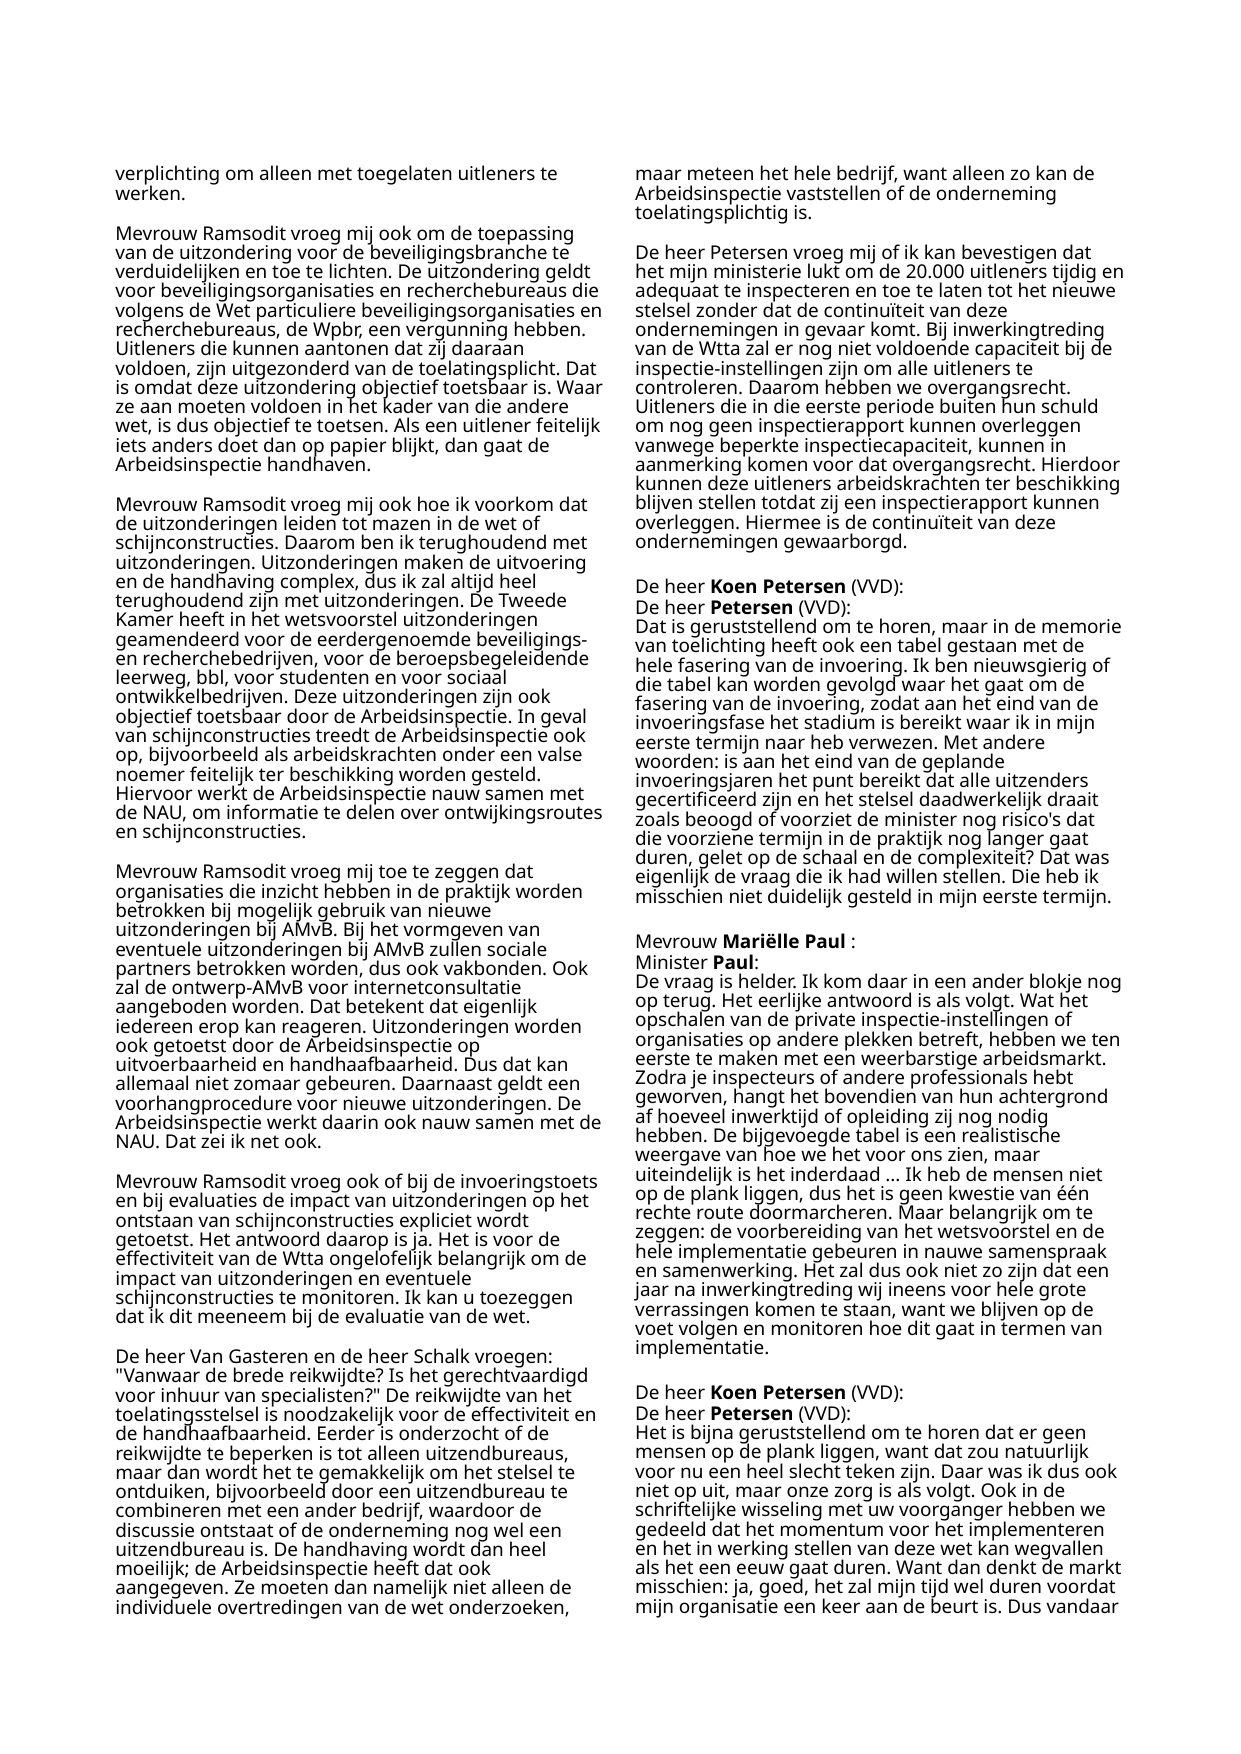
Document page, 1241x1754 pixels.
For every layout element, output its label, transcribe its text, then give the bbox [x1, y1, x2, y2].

text De heer Petersen vroeg mij of ik kan bevestigen dat het mijn ministerie lukt om de 20.000 uitleners tijdig en adequaat te inspecteren en toe te laten tot het nieuwe stelsel zonder dat de continuïteit van deze ondernemingen in gevaar komt. Bij inwerkingtreding van de Wtta zal er nog niet voldoende capaciteit bij de inspectie-instellingen zijn om alle uitleners te controleren. Daarom hebben we overgangsrecht. Uitleners die in die eerste periode buiten hun schuld om nog geen inspectierapport kunnen overleggen vanwege beperkte inspectiecapaciteit, kunnen in aanmerking komen voor dat overgangsrecht. Hierdoor kunnen deze uitleners arbeidskrachten ter beschikking blijven stellen totdat zij een inspectierapport kunnen overleggen. Hiermee is de continuïteit van deze ondernemingen gewaarborgd. [635, 244, 1125, 552]
text De heer Petersen (VVD): [635, 1405, 1125, 1424]
text De heer Petersen (VVD): [635, 599, 1125, 618]
text maar meteen het hele bedrijf, want alleen zo kan de Arbeidsinspectie vaststellen of de onderneming toelatingsplichtig is. [635, 165, 1125, 223]
text De heer Koen Petersen (VVD): [635, 1379, 1125, 1405]
text De vraag is helder. Ik kom daar in een ander blokje nog op terug. Het eerlijke antwoord is als volgt. Wat het opschalen van de private inspectie-instellingen of organisaties op andere plekken betreft, hebben we ten eerste te maken met een weerbarstige arbeidsmarkt. Zodra je inspecteurs of andere professionals hebt geworven, hangt het bovendien van hun achtergrond af hoeveel inwerktijd of opleiding zij nog nodig hebben. De bijgevoegde tabel is een realistische weergave van hoe we het voor ons zien, maar uiteindelijk is het inderdaad ... Ik heb de mensen niet op de plank liggen, dus het is geen kwestie van één rechte route doormarcheren. Maar belangrijk om te zeggen: de voorbereiding van het wetsvoorstel en de hele implementatie gebeuren in nauwe samenspraak en samenwerking. Het zal dus ook niet zo zijn dat een jaar na inwerkingtreding wij ineens voor hele grote verrassingen komen te staan, want we blijven op de voet volgen en monitoren hoe dit gaat in termen van implementatie. [635, 973, 1125, 1358]
text Mevrouw Ramsodit vroeg ook of bij de invoeringstoets en bij evaluaties de impact van uitzonderingen op het ontstaan van schijnconstructies expliciet wordt getoetst. Het antwoord daarop is ja. Het is voor de effectiviteit van de Wtta ongelofelijk belangrijk om de impact van uitzonderingen en eventuele schijnconstructies te monitoren. Ik kan u toezeggen dat ik dit meeneem bij de evaluatie van de wet. [115, 1173, 605, 1327]
text Minister Paul: [635, 954, 1125, 973]
text De heer Koen Petersen (VVD): [635, 573, 1125, 599]
text Mevrouw Mariëlle Paul : [635, 928, 1125, 954]
text Mevrouw Ramsodit vroeg mij toe te zeggen dat organisaties die inzicht hebben in de praktijk worden betrokken bij mogelijk gebruik van nieuwe uitzonderingen bij AMvB. Bij het vormgeven van eventuele uitzonderingen bij AMvB zullen sociale partners betrokken worden, dus ook vakbonden. Ook zal de ontwerp-AMvB voor internetconsultatie aangeboden worden. Dat betekent dat eigenlijk iedereen erop kan reageren. Uitzonderingen worden ook getoetst door de Arbeidsinspectie op uitvoerbaarheid en handhaafbaarheid. Dus dat kan allemaal niet zomaar gebeuren. Daarnaast geldt een voorhangprocedure voor nieuwe uitzonderingen. De Arbeidsinspectie werkt daarin ook nauw samen met de NAU. Dat zei ik net ook. [115, 863, 605, 1152]
text Mevrouw Ramsodit vroeg mij ook hoe ik voorkom dat de uitzonderingen leiden tot mazen in de wet of schijnconstructies. Daarom ben ik terughoudend met uitzonderingen. Uitzonderingen maken de uitvoering en de handhaving complex, dus ik zal altijd heel terughoudend zijn met uitzonderingen. De Tweede Kamer heeft in het wetsvoorstel uitzonderingen geamendeerd voor de eerdergenoemde beveiligings- en recherchebedrijven, voor de beroepsbegeleidende leerweg, bbl, voor studenten en voor sociaal ontwikkelbedrijven. Deze uitzonderingen zijn ook objectief toetsbaar door de Arbeidsinspectie. In geval van schijnconstructies treedt de Arbeidsinspectie ook op, bijvoorbeeld als arbeidskrachten onder een valse noemer feitelijk ter beschikking worden gesteld. Hiervoor werkt de Arbeidsinspectie nauw samen met de NAU, om informatie te delen over ontwijkingsroutes en schijnconstructies. [115, 496, 605, 843]
text Mevrouw Ramsodit vroeg mij ook om de toepassing van de uitzondering voor de beveiligingsbranche te verduidelijken en toe te lichten. De uitzondering geldt voor beveiligingsorganisaties en recherchebureaus die volgens de Wet particuliere beveiligingsorganisaties en recherchebureaus, de Wpbr, een vergunning hebben. Uitleners die kunnen aantonen dat zij daaraan voldoen, zijn uitgezonderd van de toelatingsplicht. Dat is omdat deze uitzondering objectief toetsbaar is. Waar ze aan moeten voldoen in het kader van die andere wet, is dus objectief te toetsen. Als een uitlener feitelijk iets anders doet dan op papier blijkt, dan gaat de Arbeidsinspectie handhaven. [115, 224, 605, 475]
text Het is bijna geruststellend om te horen dat er geen mensen op de plank liggen, want dat zou natuurlijk voor nu een heel slecht teken zijn. Daar was ik dus ook niet op uit, maar onze zorg is als volgt. Ook in de schriftelijke wisseling met uw voorganger hebben we gedeeld dat het momentum voor het implementeren en het in werking stellen van deze wet kan wegvallen als het een eeuw gaat duren. Want dan denkt de markt misschien: ja, goed, het zal mijn tijd wel duren voordat mijn organisatie een keer aan de beurt is. Dus vandaar [635, 1424, 1125, 1617]
text Dat is geruststellend om te horen, maar in de memorie van toelichting heeft ook een tabel gestaan met de hele fasering van de invoering. Ik ben nieuwsgierig of die tabel kan worden gevolgd waar het gaat om de fasering van de invoering, zodat aan het eind van de invoeringsfase het stadium is bereikt waar ik in mijn eerste termijn naar heb verwezen. Met andere woorden: is aan het eind van de geplande invoeringsjaren het punt bereikt dat alle uitzenders gecertificeerd zijn en het stelsel daadwerkelijk draait zoals beoogd of voorziet de minister nog risico's dat die voorziene termijn in de praktijk nog langer gaat duren, gelet op de schaal en de complexiteit? Dat was eigenlijk de vraag die ik had willen stellen. Die heb ik misschien niet duidelijk gesteld in mijn eerste termijn. [635, 618, 1125, 907]
text De heer Van Gasteren en de heer Schalk vroegen: "Vanwaar de brede reikwijdte? Is het gerechtvaardigd voor inhuur van specialisten?" De reikwijdte van het toelatingsstelsel is noodzakelijk voor de effectiviteit en de handhaafbaarheid. Eerder is onderzocht of de reikwijdte te beperken is tot alleen uitzendbureaus, maar dan wordt het te gemakkelijk om het stelsel te ontduiken, bijvoorbeeld door een uitzendbureau te combineren met een ander bedrijf, waardoor de discussie ontstaat of de onderneming nog wel een uitzendbureau is. De handhaving wordt dan heel moeilijk; de Arbeidsinspectie heeft dat ook aangegeven. Ze moeten dan namelijk niet alleen de individuele overtredingen van de wet onderzoeken, [115, 1348, 605, 1618]
text verplichting om alleen met toegelaten uitleners te werken. [115, 165, 605, 204]
